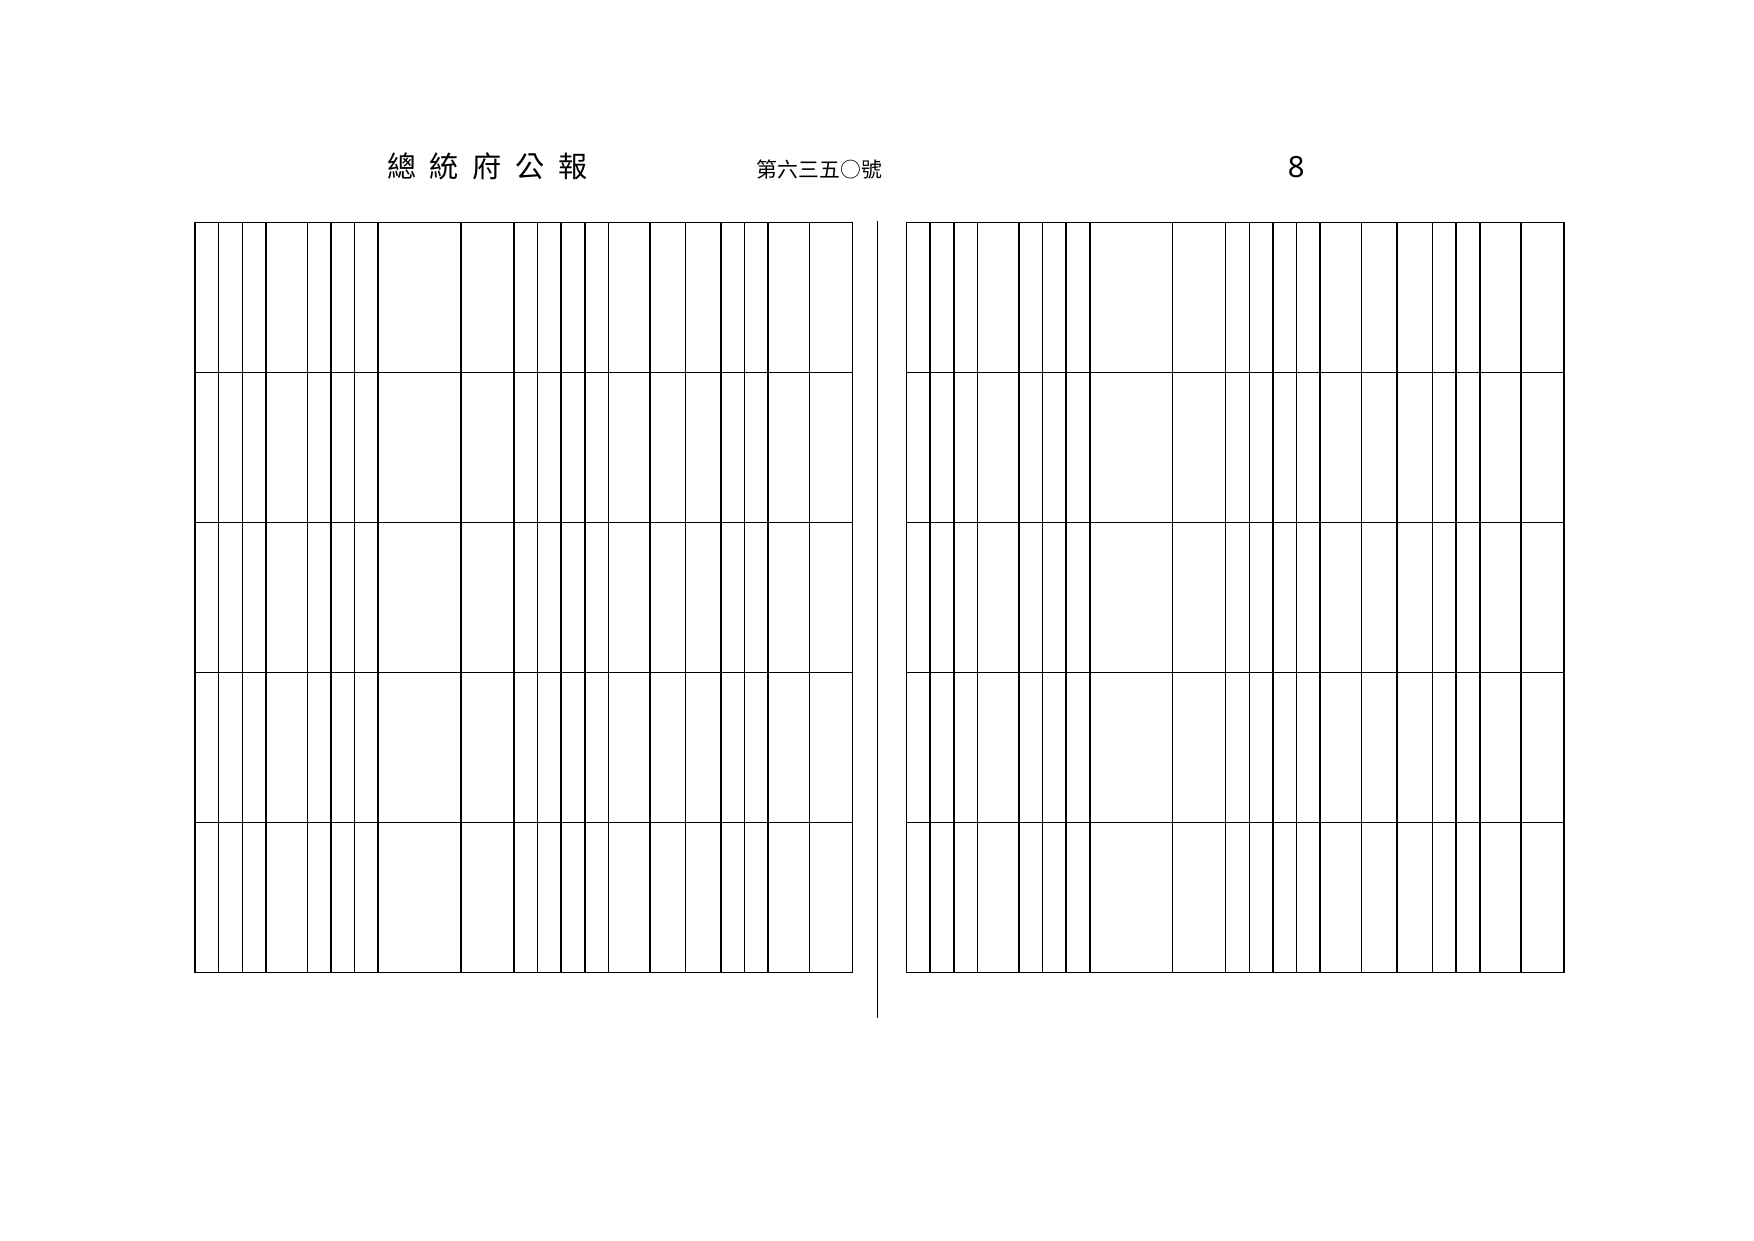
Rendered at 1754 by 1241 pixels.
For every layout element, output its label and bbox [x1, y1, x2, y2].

table_cell [308, 673, 330, 822]
table_cell [267, 823, 307, 972]
table_cell [1274, 223, 1296, 372]
table_cell [355, 673, 377, 822]
table_cell [243, 373, 265, 522]
table_cell [722, 823, 744, 972]
table_cell [978, 823, 1018, 972]
table_cell [538, 373, 560, 522]
table_cell [722, 673, 744, 822]
table_cell [462, 223, 513, 372]
table_cell [1250, 523, 1272, 672]
table_cell [745, 373, 767, 522]
table_cell [562, 523, 584, 672]
table_cell [686, 373, 720, 522]
table_cell [562, 373, 584, 522]
table_cell [1043, 373, 1065, 522]
table_cell [1043, 223, 1065, 372]
table_cell [1433, 223, 1455, 372]
table_cell [769, 523, 809, 672]
table_cell [1481, 223, 1520, 372]
table_cell [931, 223, 953, 372]
table_cell [810, 373, 852, 522]
table_cell [1457, 523, 1479, 672]
table_cell [1274, 673, 1296, 822]
table_cell [1250, 823, 1272, 972]
table_cell [1091, 223, 1172, 372]
table_cell [1226, 373, 1249, 522]
table_cell [1020, 523, 1042, 672]
table_cell [745, 223, 767, 372]
table_cell [1173, 373, 1225, 522]
table_cell [1043, 823, 1065, 972]
table_cell [267, 373, 307, 522]
table_cell [722, 223, 744, 372]
table_cell [769, 673, 809, 822]
table_cell [931, 373, 953, 522]
table_cell [562, 223, 584, 372]
table_cell [907, 373, 929, 522]
table_cell [651, 673, 685, 822]
table_cell [722, 373, 744, 522]
table_cell [308, 373, 330, 522]
table_cell [1250, 673, 1272, 822]
table_cell [586, 823, 608, 972]
table_cell [462, 673, 513, 822]
table_cell [308, 823, 330, 972]
table_cell [355, 523, 377, 672]
table_cell [1250, 373, 1272, 522]
table_cell [1091, 373, 1172, 522]
table_cell [308, 523, 330, 672]
table_cell [1020, 823, 1042, 972]
table_cell [1297, 823, 1319, 972]
table_cell [1226, 523, 1249, 672]
table_cell [1043, 673, 1065, 822]
table_cell [515, 223, 537, 372]
table_cell [686, 223, 720, 372]
table_cell [219, 823, 242, 972]
table_cell [586, 223, 608, 372]
table_cell [515, 673, 537, 822]
table_cell [267, 223, 307, 372]
table_cell [769, 223, 809, 372]
table_cell [267, 673, 307, 822]
table_cell [332, 523, 354, 672]
table_cell [243, 223, 265, 372]
table_cell [1067, 823, 1089, 972]
table_cell [978, 523, 1018, 672]
table_cell [769, 373, 809, 522]
table_cell [538, 823, 560, 972]
table_cell [1226, 823, 1249, 972]
table_cell [1481, 673, 1520, 822]
table_cell [745, 673, 767, 822]
table_cell [1433, 823, 1455, 972]
table_cell [769, 823, 809, 972]
table_cell [243, 523, 265, 672]
table_cell [243, 673, 265, 822]
table_cell [686, 523, 720, 672]
table_cell [267, 523, 307, 672]
table_cell [332, 373, 354, 522]
table_cell [907, 823, 929, 972]
table_cell [1522, 373, 1563, 522]
table_cell [332, 223, 354, 372]
table_cell [1522, 523, 1563, 672]
table_cell [1321, 373, 1361, 522]
table_cell [1226, 223, 1249, 372]
table_cell [907, 673, 929, 822]
table_cell [355, 223, 377, 372]
table_cell [562, 673, 584, 822]
table_cell [1274, 823, 1296, 972]
table_cell [609, 373, 649, 522]
table_cell [1173, 823, 1225, 972]
table_cell [219, 673, 242, 822]
table_cell [355, 373, 377, 522]
table_cell [515, 373, 537, 522]
table_cell [1433, 673, 1455, 822]
table_cell [609, 823, 649, 972]
table_cell [355, 823, 377, 972]
table_cell [538, 223, 560, 372]
table_cell [1362, 223, 1396, 372]
table_cell [1522, 223, 1563, 372]
table_cell [1250, 223, 1272, 372]
table_cell [810, 523, 852, 672]
table_cell [1433, 373, 1455, 522]
table_cell [1091, 673, 1172, 822]
table_cell [810, 223, 852, 372]
table_cell [978, 673, 1018, 822]
table_cell [1297, 523, 1319, 672]
table_cell [379, 673, 460, 822]
table_cell [1043, 523, 1065, 672]
table_cell [1457, 223, 1479, 372]
table_cell [1297, 373, 1319, 522]
table_cell [931, 823, 953, 972]
table_cell [586, 523, 608, 672]
table_cell [651, 523, 685, 672]
table_cell [955, 823, 977, 972]
table_cell [1398, 523, 1432, 672]
table_cell [651, 373, 685, 522]
table_cell [1297, 673, 1319, 822]
table_cell [196, 223, 218, 372]
table_cell [686, 823, 720, 972]
table_cell [1173, 673, 1225, 822]
table_cell [1362, 373, 1396, 522]
table_cell [1398, 823, 1432, 972]
table_cell [308, 223, 330, 372]
table_cell [1398, 373, 1432, 522]
table_cell [379, 523, 460, 672]
table_cell [1020, 223, 1042, 372]
table_cell [219, 523, 242, 672]
table_cell [1481, 373, 1520, 522]
table_cell [1481, 823, 1520, 972]
table_cell [562, 823, 584, 972]
table_cell [196, 823, 218, 972]
table_cell [196, 673, 218, 822]
table_cell [651, 823, 685, 972]
table_cell [1321, 523, 1361, 672]
table_cell [609, 223, 649, 372]
table_cell [686, 673, 720, 822]
table_cell [1522, 673, 1563, 822]
table_cell [1321, 823, 1361, 972]
table_cell [1398, 673, 1432, 822]
table_cell [722, 523, 744, 672]
table_cell [196, 373, 218, 522]
table_cell [978, 373, 1018, 522]
table_cell [1173, 223, 1225, 372]
table_cell [1173, 523, 1225, 672]
table_cell [379, 823, 460, 972]
table_cell [955, 223, 977, 372]
table_cell [609, 673, 649, 822]
table_cell [1067, 523, 1089, 672]
table_cell [515, 523, 537, 672]
table_cell [810, 823, 852, 972]
table_cell [1321, 673, 1361, 822]
table_cell [955, 373, 977, 522]
table_cell [1067, 673, 1089, 822]
table_cell [609, 523, 649, 672]
table_cell [978, 223, 1018, 372]
table_cell [1457, 823, 1479, 972]
table_cell [1091, 523, 1172, 672]
table_cell [1362, 523, 1396, 672]
table_cell [1067, 373, 1089, 522]
table_cell [1522, 823, 1563, 972]
table_cell [745, 823, 767, 972]
table_cell [1321, 223, 1361, 372]
table_cell [1433, 523, 1455, 672]
table_cell [810, 673, 852, 822]
table_cell [1274, 373, 1296, 522]
table_cell [196, 523, 218, 672]
table_cell [955, 673, 977, 822]
table_cell [332, 673, 354, 822]
table_cell [379, 373, 460, 522]
table_cell [332, 823, 354, 972]
table_cell [1362, 673, 1396, 822]
table_cell [907, 223, 929, 372]
table_cell [1362, 823, 1396, 972]
table_cell [1091, 823, 1172, 972]
table_cell [1297, 223, 1319, 372]
table_cell [1274, 523, 1296, 672]
table_cell [745, 523, 767, 672]
table_cell [538, 673, 560, 822]
table_cell [586, 673, 608, 822]
table_cell [538, 523, 560, 672]
table_cell [586, 373, 608, 522]
table_cell [1481, 523, 1520, 672]
table_cell [462, 823, 513, 972]
table_cell [1457, 373, 1479, 522]
table_cell [462, 523, 513, 672]
table_cell [1398, 223, 1432, 372]
table_cell [243, 823, 265, 972]
table_cell [931, 523, 953, 672]
table_cell [379, 223, 460, 372]
table_cell [907, 523, 929, 672]
table_cell [1226, 673, 1249, 822]
table_cell [931, 673, 953, 822]
table_cell [1020, 673, 1042, 822]
table_cell [955, 523, 977, 672]
table_cell [515, 823, 537, 972]
table_cell [462, 373, 513, 522]
table_cell [219, 373, 242, 522]
table_cell [219, 223, 242, 372]
table_cell [651, 223, 685, 372]
table_cell [1020, 373, 1042, 522]
table_cell [1067, 223, 1089, 372]
table_cell [1457, 673, 1479, 822]
